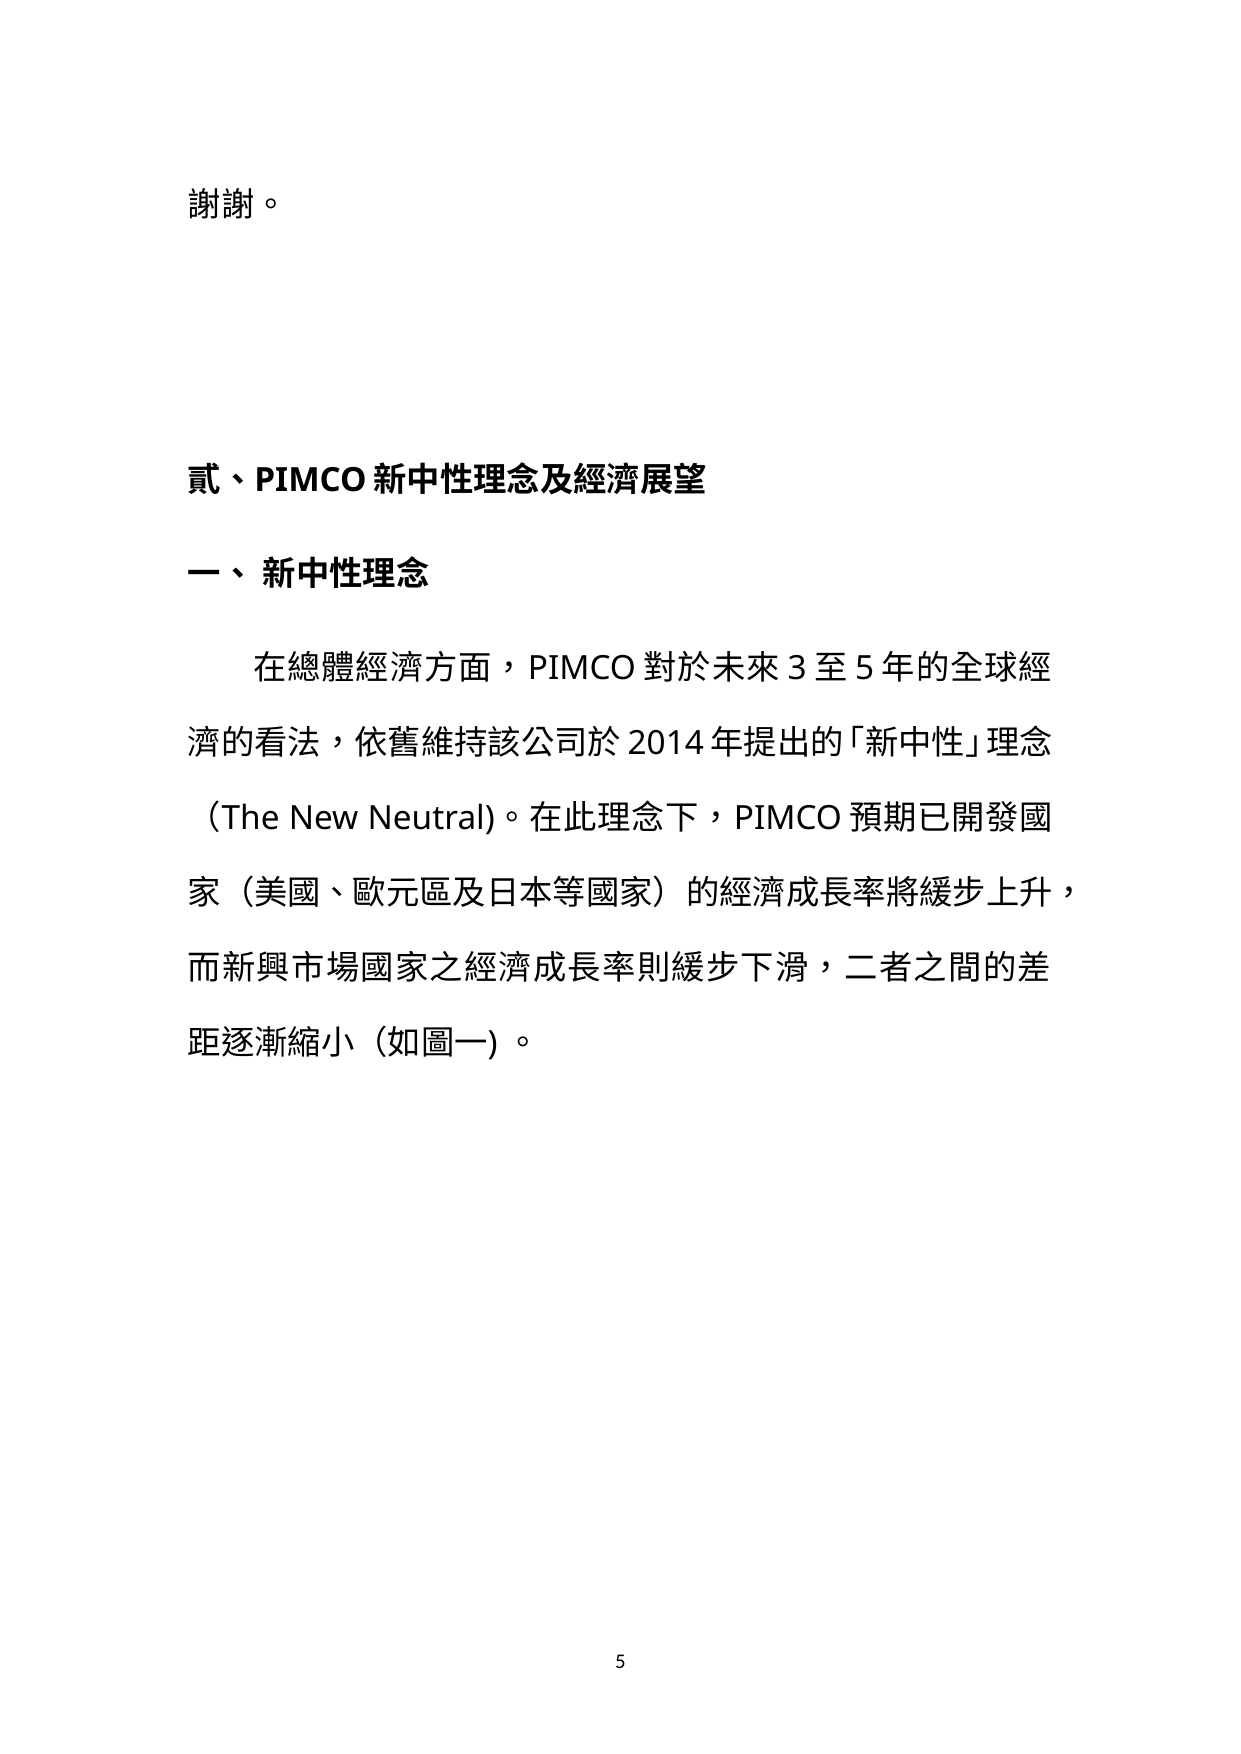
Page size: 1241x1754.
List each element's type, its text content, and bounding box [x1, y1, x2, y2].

list 新中性理念 [187, 534, 1053, 609]
text 本篇報告首先介紹PIMCO新中性理念，而後分別就美國、歐元區、日本及中國大陸經濟展望及國家主權信用風險等議題進行深入探討，最後則針對PIMCO多重資產管理之新中性資產配置、通膨聯結債券進行分析並闡述投資組合交易模擬競賽內容。若有疏漏之處，尚盼長官、同仁不吝指教，謝謝。 [187, 164, 1053, 239]
text 貳、PIMCO新中性理念及經濟展望 [187, 440, 1053, 515]
text 在總體經濟方面，PIMCO對於未來3至5年的全球經濟的看法，依舊維持該公司於2014年提出的「新中性」理念（The New Neutral)。在此理念下，PIMCO預期已開發國家（美國、歐元區及日本等國家）的經濟成長率將緩步上升，而新興市場國家之經濟成長率則緩步下滑，二者之間的差距逐漸縮小（如圖一) 。 [187, 627, 1053, 1077]
